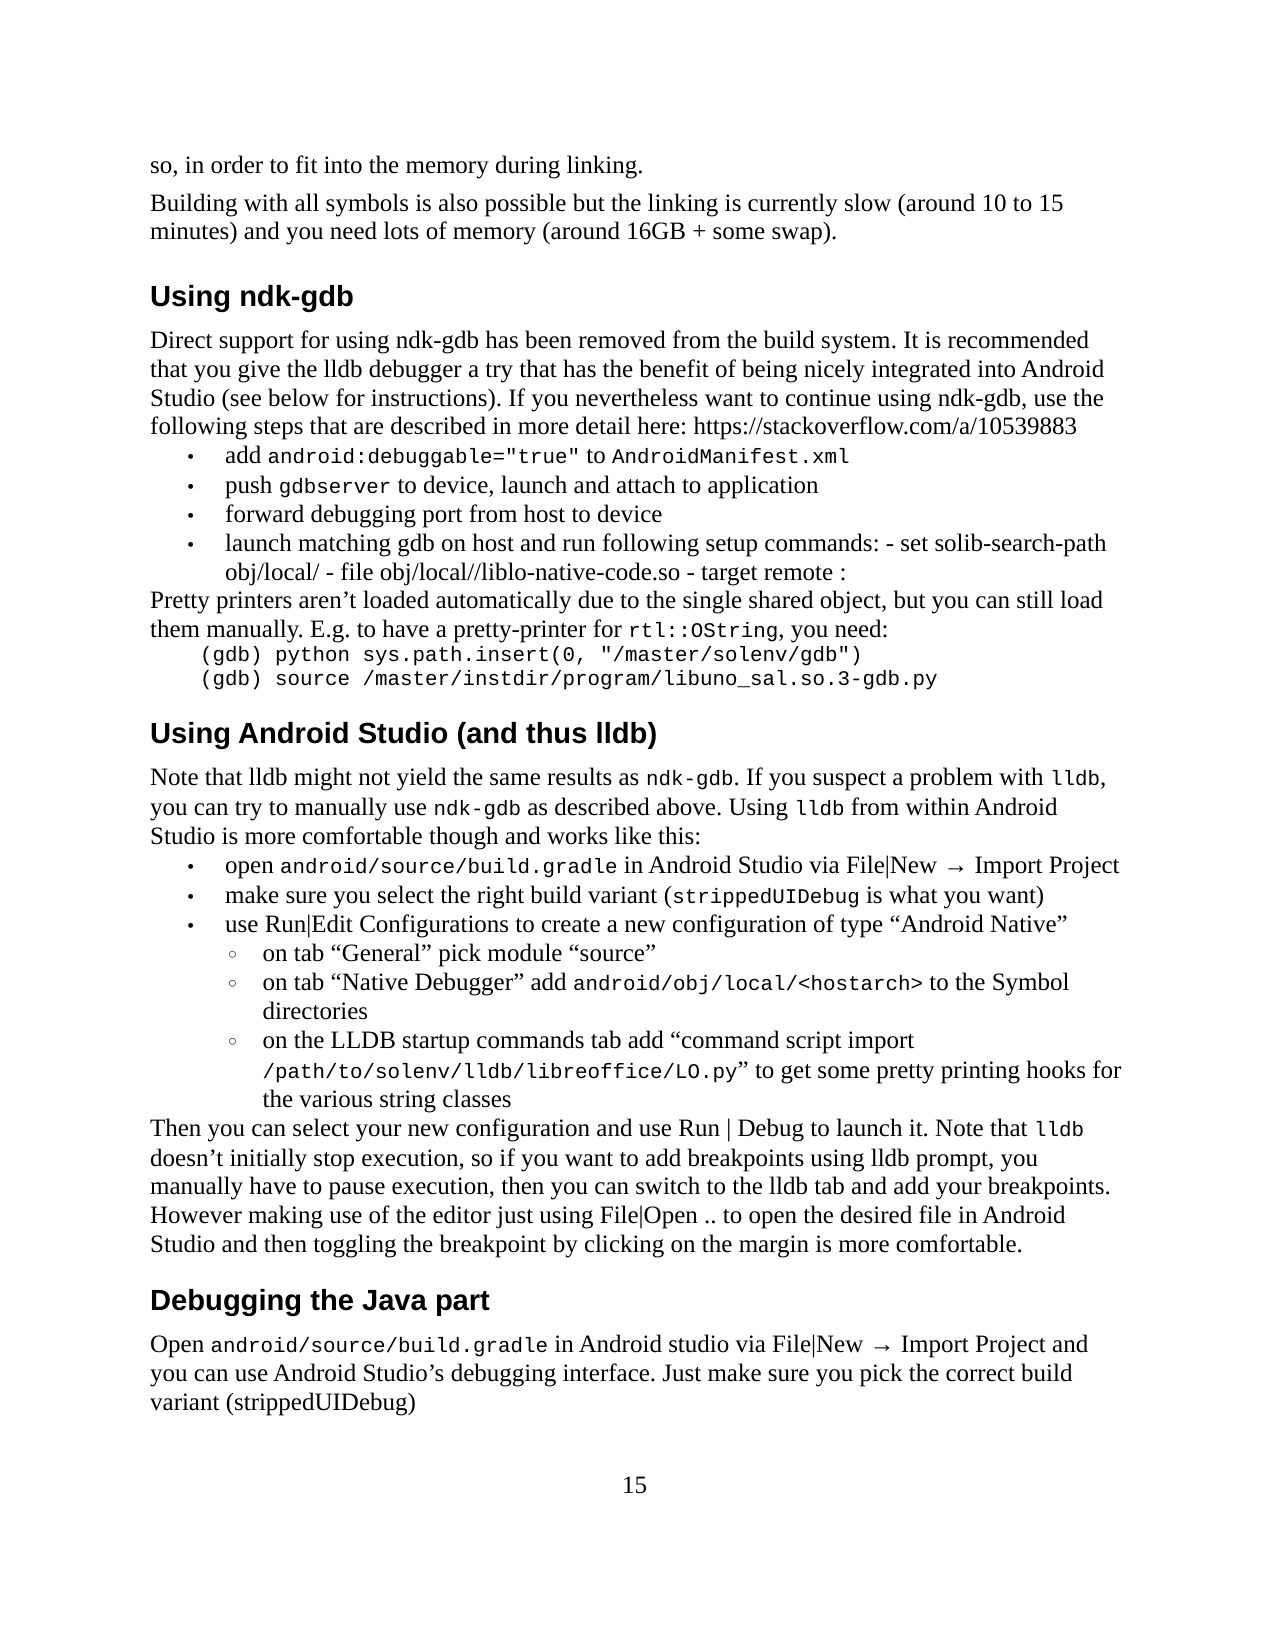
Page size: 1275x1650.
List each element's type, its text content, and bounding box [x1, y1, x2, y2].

list launch matching gdb on host and run following setup commands: - set solib-search-path obj/local/ - file obj/local//liblo-native-code.so - target remote : [187, 528, 1125, 586]
list on tab “Native Debugger” add android/obj/local/<hostarch> to the Symbol directories [225, 967, 1125, 1025]
list forward debugging port from host to device [187, 499, 1125, 528]
text Direct support for using ndk-gdb has been removed from the build system. It is recommended that you give the lldb debugger a try that has the benefit of being nicely integrated into Android Studio (see below for instructions). If you nevertheless want to continue using ndk-gdb, use the following steps that are described in more detail here: https://stackoverflow.com/a/10539883 [150, 325, 1125, 440]
text Open android/source/build.gradle in Android studio via File|New → Import Project and you can use Android Studio’s debugging interface. Just make sure you pick the correct build variant (strippedUIDebug) [150, 1329, 1125, 1416]
text (gdb) source /master/instdir/program/libuno_sal.so.3-gdb.py [150, 668, 1125, 691]
list on the LLDB startup commands tab add “command script import /path/to/solenv/lldb/libreoffice/LO.py” to get some pretty printing hooks for the various string classes [225, 1025, 1125, 1113]
list on tab “General” pick module “source” [225, 938, 1125, 967]
text so, in order to fit into the memory during linking. [150, 150, 1125, 179]
list make sure you select the right build variant (strippedUIDebug is what you want) [187, 880, 1125, 909]
text Note that lldb might not yield the same results as ndk-gdb. If you suspect a problem with lldb, you can try to manually use ndk-gdb as described above. Using lldb from within Android Studio is more comfortable though and works like this: [150, 762, 1125, 850]
list use Run|Edit Configurations to create a new configuration of type “Android Native” [187, 909, 1125, 938]
subtitle Using Android Studio (and thus lldb) [150, 716, 1125, 750]
text Then you can select your new configuration and use Run | Debug to launch it. Note that lldb doesn’t initially stop execution, so if you want to add breakpoints using lldb prompt, you manually have to pause execution, then you can switch to the lldb tab and add your breakpoints. However making use of the editor just using File|Open .. to open the desired file in Android Studio and then toggling the breakpoint by clicking on the margin is more comfortable. [150, 1113, 1125, 1258]
subtitle Using ndk-gdb [150, 279, 1125, 313]
subtitle Debugging the Java part [150, 1283, 1125, 1316]
text Building with all symbols is also possible but the linking is currently slow (around 10 to 15 minutes) and you need lots of memory (around 16GB + some swap). [150, 188, 1125, 245]
text (gdb) python sys.path.insert(0, "/master/solenv/gdb") [150, 644, 1125, 668]
list add android:debuggable="true" to AndroidManifest.xml [187, 440, 1125, 470]
list push gdbserver to device, launch and attach to application [187, 470, 1125, 499]
text Pretty printers aren’t loaded automatically due to the single shared object, but you can still load them manually. E.g. to have a pretty-printer for rtl::OString, you need: [150, 586, 1125, 644]
list open android/source/build.gradle in Android Studio via File|New → Import Project [187, 850, 1125, 880]
